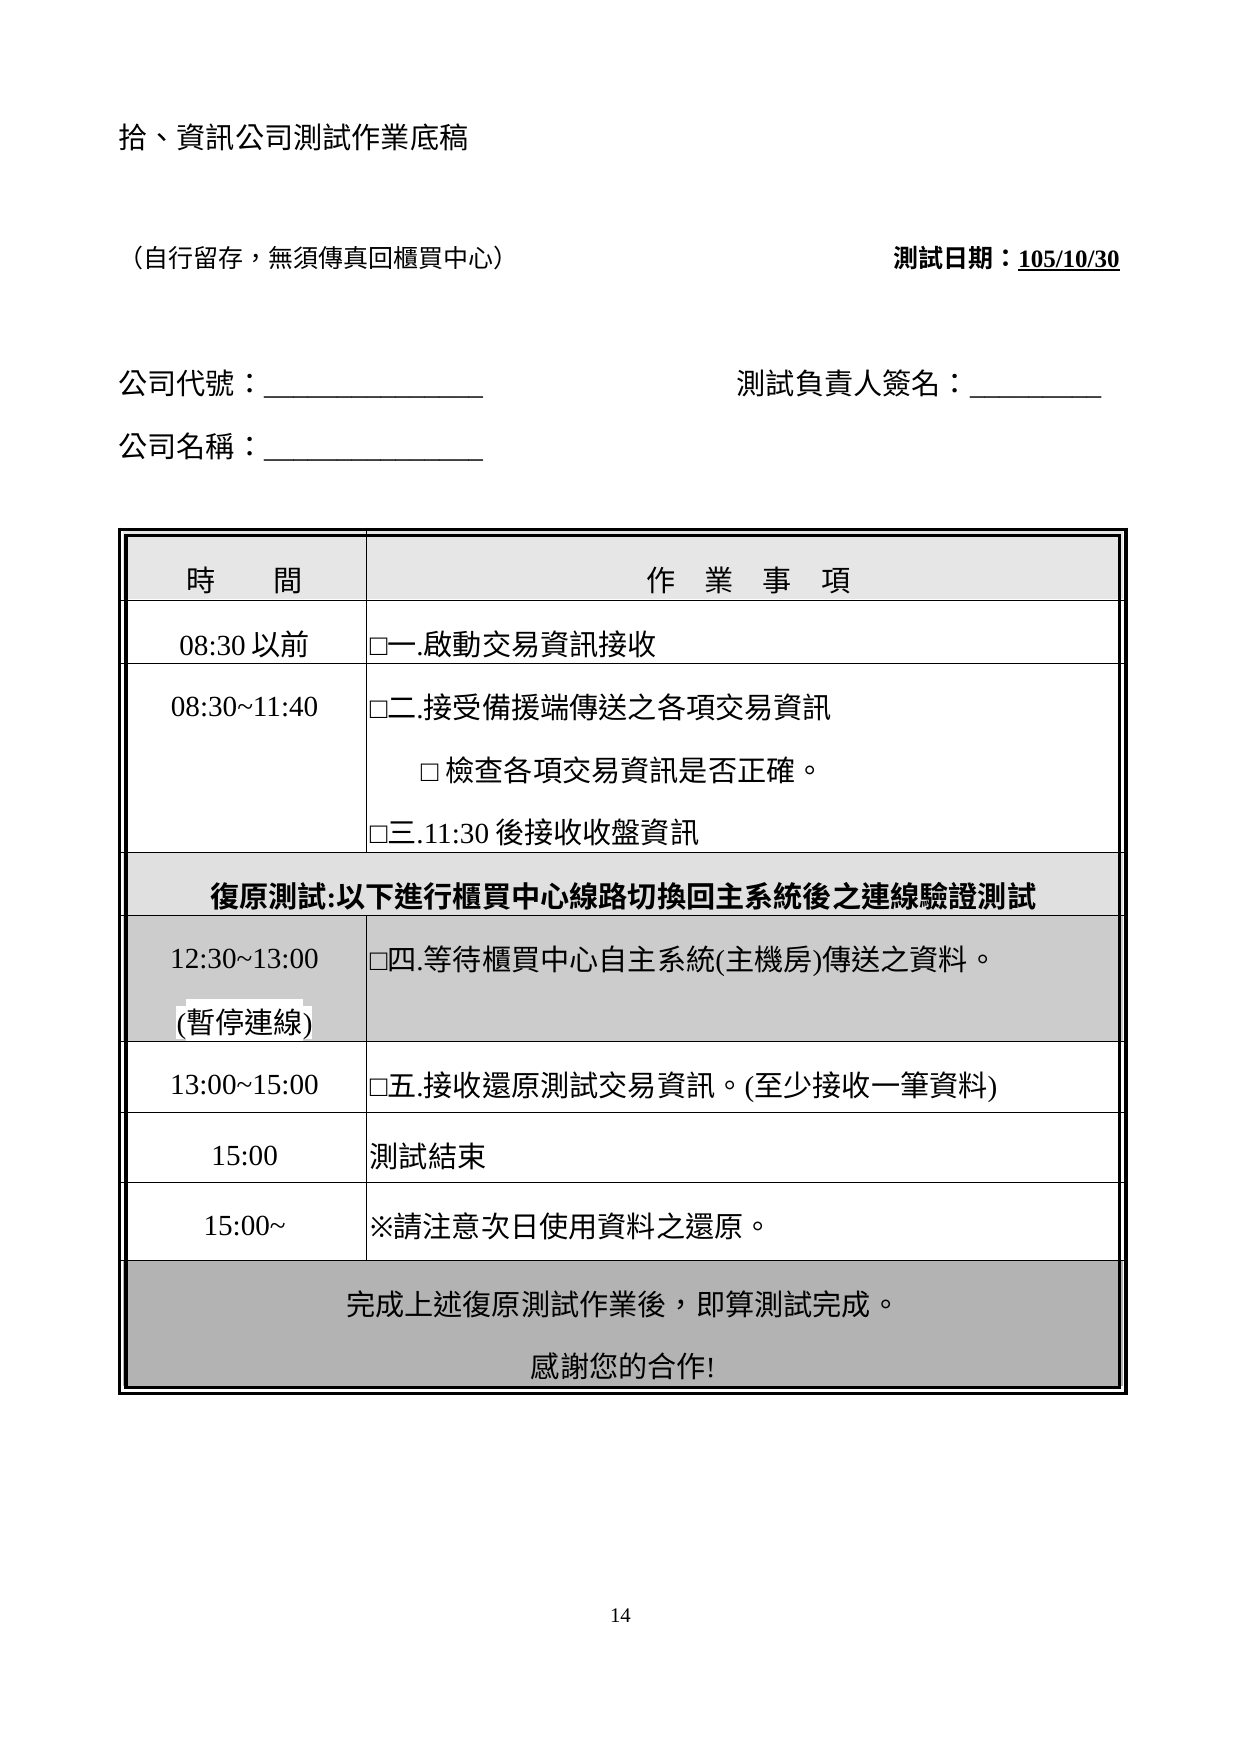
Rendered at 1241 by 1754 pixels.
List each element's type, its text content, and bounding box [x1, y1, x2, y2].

table_cell 08:30以前 [128, 601, 366, 663]
subtitle 拾、資訊公司測試作業底稿 [118, 114, 1108, 196]
table_cell 12:30~13:00 (暫停連線) [128, 916, 366, 1041]
text （自行留存，無須傳真回櫃買中心） 測試日期：105/10/30 [118, 215, 1122, 278]
table_cell 15:00 [128, 1113, 366, 1182]
table_cell 完成上述復原測試作業後，即算測試完成。 感謝您的合作! [128, 1261, 1118, 1386]
table_header 作 業 事 項 [367, 531, 1123, 599]
table_cell □二.接受備援端傳送之各項交易資訊 □ 檢查各項交易資訊是否正確。 □三.11:30後接收收盤資訊 [367, 664, 1118, 852]
table_cell ※請注意次日使用資料之還原。 [367, 1183, 1118, 1260]
table_cell □一.啟動交易資訊接收 [367, 601, 1118, 663]
table_cell 15:00~ [128, 1183, 366, 1260]
table_header 時 間 [123, 531, 366, 599]
table_cell □五.接收還原測試交易資訊。(至少接收一筆資料) [367, 1042, 1118, 1112]
text 公司名稱：_______________ [118, 403, 1122, 465]
table_cell 08:30~11:40 [128, 664, 366, 852]
table_cell 復原測試:以下進行櫃買中心線路切換回主系統後之連線驗證測試 [128, 853, 1118, 915]
table_cell 13:00~15:00 [128, 1042, 366, 1112]
table_cell 測試結束 [367, 1113, 1118, 1182]
table_cell □四.等待櫃買中心自主系統(主機房)傳送之資料。 [367, 916, 1118, 1041]
text 公司代號：_______________ 測試負責人簽名：_________ [118, 340, 1122, 403]
